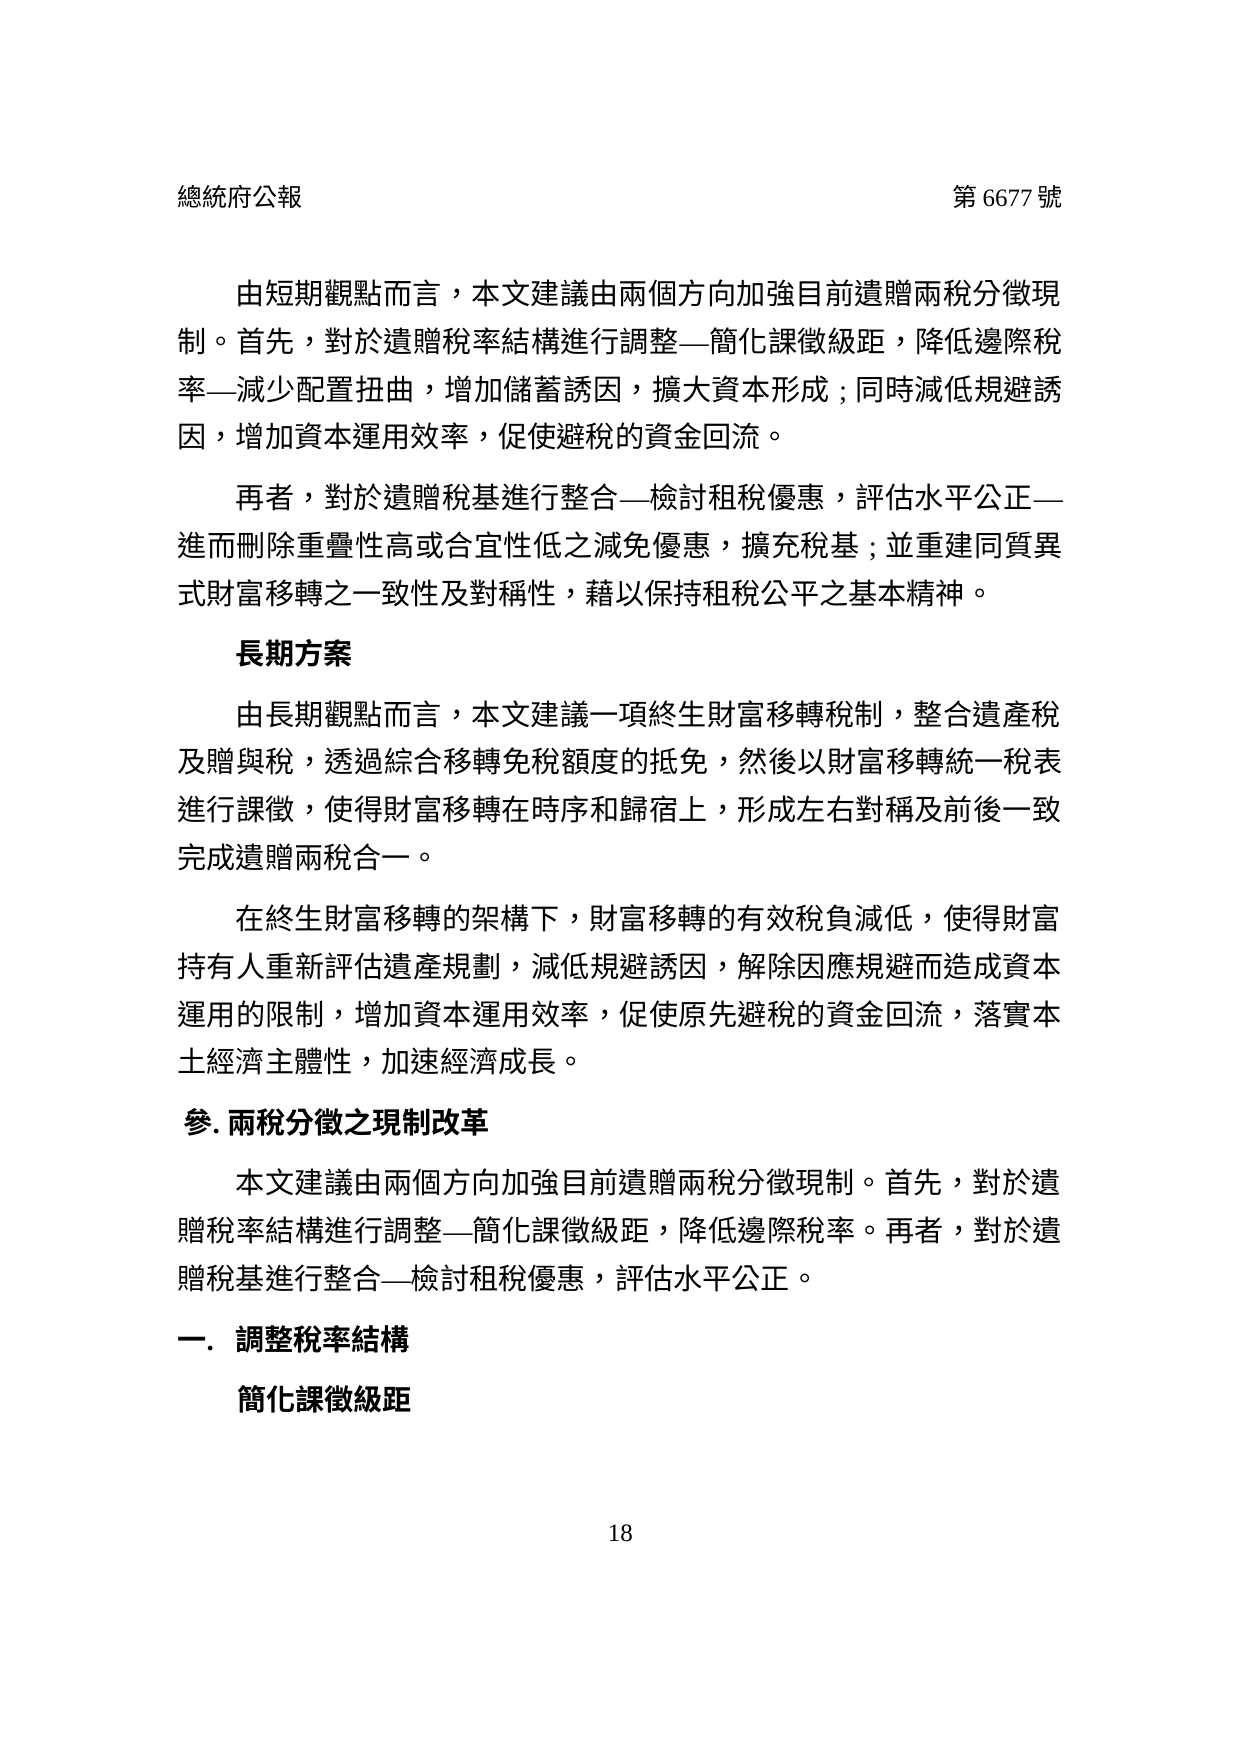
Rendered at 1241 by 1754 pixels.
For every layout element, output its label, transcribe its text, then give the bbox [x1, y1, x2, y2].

text 由長期觀點而言，本文建議一項終生財富移轉稅制，整合遺產稅及贈與稅，透過綜合移轉免稅額度的抵免，然後以財富移轉統一稅表進行課徵，使得財富移轉在時序和歸宿上，形成左右對稱及前後一致，完成遺贈兩稅合一。 [177, 687, 1063, 878]
text 簡化課徵級距 [177, 1372, 1063, 1420]
text 在終生財富移轉的架構下，財富移轉的有效稅負減低，使得財富持有人重新評估遺產規劃，減低規避誘因，解除因應規避而造成資本運用的限制，增加資本運用效率，促使原先避稅的資金回流，落實本土經濟主體性，加速經濟成長。 [177, 891, 1063, 1082]
text 長期方案 [177, 626, 1063, 674]
text 由短期觀點而言，本文建議由兩個方向加強目前遺贈兩稅分徵現制。首先，對於遺贈稅率結構進行調整—簡化課徵級距，降低邊際稅率—減少配置扭曲，增加儲蓄誘因，擴大資本形成 ; 同時減低規避誘因，增加資本運用效率，促使避稅的資金回流。 [177, 266, 1063, 457]
text 再者，對於遺贈稅基進行整合—檢討租稅優惠，評估水平公正—進而刪除重疊性高或合宜性低之減免優惠，擴充稅基 ; 並重建同質異式財富移轉之一致性及對稱性，藉以保持租稅公平之基本精神。 [177, 470, 1063, 614]
text 本文建議由兩個方向加強目前遺贈兩稅分徵現制。首先，對於遺贈稅率結構進行調整—簡化課徵級距，降低邊際稅率。再者，對於遺贈稅基進行整合—檢討租稅優惠，評估水平公正。 [177, 1155, 1063, 1299]
text 參. 兩稅分徵之現制改革 [183, 1095, 1063, 1143]
list 調整稅率結構 [177, 1312, 1063, 1359]
